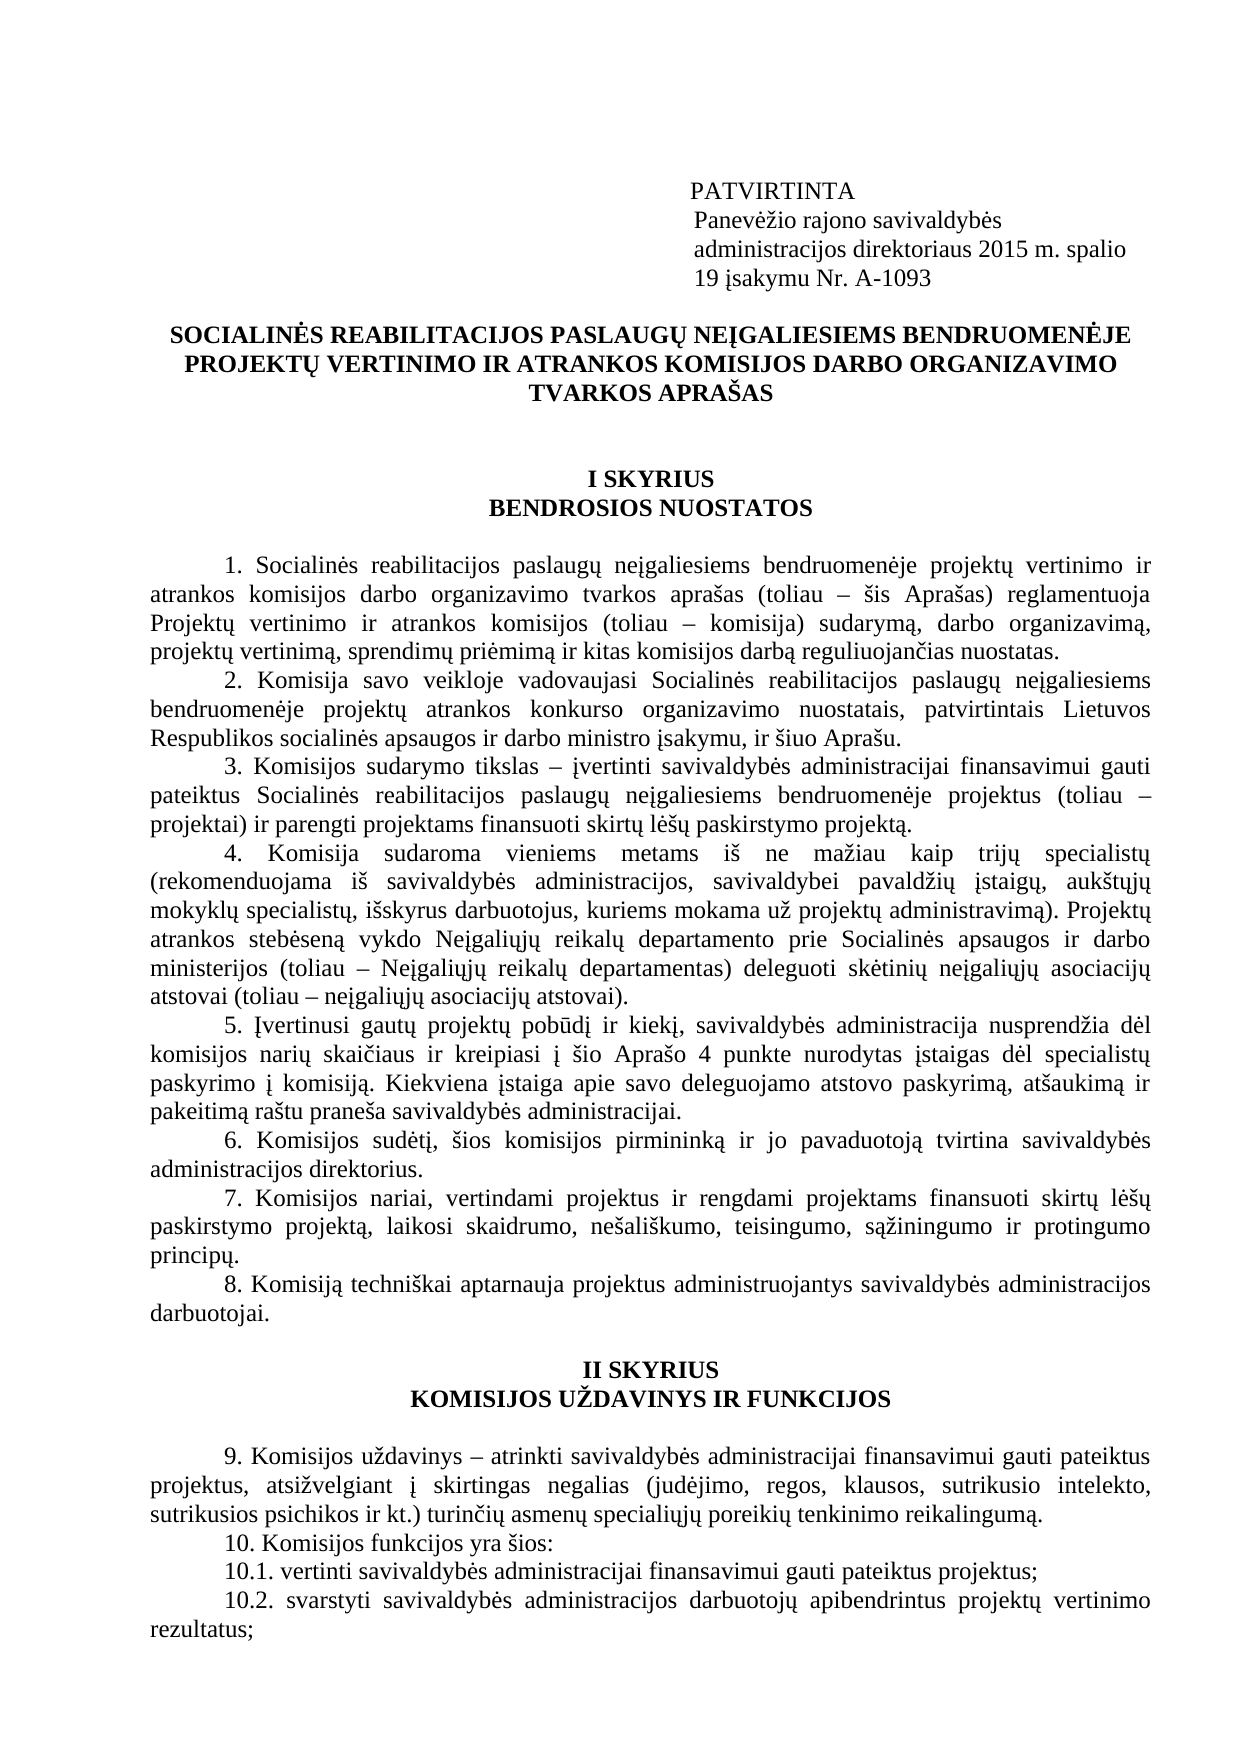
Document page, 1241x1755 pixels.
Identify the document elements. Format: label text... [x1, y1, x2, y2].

text I SKYRIUS [150, 464, 1152, 493]
text 5. Įvertinusi gautų projektų pobūdį ir kiekį, savivaldybės administracija nusprendžia dėl komisijos narių skaičiaus ir kreipiasi į šio Aprašo 4 punkte nurodytas įstaigas dėl specialistų paskyrimo į komisiją. Kiekviena įstaiga apie savo deleguojamo atstovo paskyrimą, atšaukimą ir pakeitimą raštu praneša savivaldybės administracijai. [150, 1010, 1152, 1125]
text 10.2. svarstyti savivaldybės administracijos darbuotojų apibendrintus projektų vertinimo rezultatus; [150, 1585, 1152, 1643]
text 4. Komisija sudaroma vieniems metams iš ne mažiau kaip trijų specialistų (rekomenduojama iš savivaldybės administracijos, savivaldybei pavaldžių įstaigų, aukštųjų mokyklų specialistų, išskyrus darbuotojus, kuriems mokama už projektų administravimą). Projektų atrankos stebėseną vykdo Neįgaliųjų reikalų departamento prie Socialinės apsaugos ir darbo ministerijos (toliau – Neįgaliųjų reikalų departamentas) deleguoti skėtinių neįgaliųjų asociacijų atstovai (toliau – neįgaliųjų asociacijų atstovai). [150, 838, 1152, 1010]
text 9. Komisijos uždavinys – atrinkti savivaldybės administracijai finansavimui gauti pateiktus projektus, atsižvelgiant į skirtingas negalias (judėjimo, regos, klausos, sutrikusio intelekto, sutrikusios psichikos ir kt.) turinčių asmenų specialiųjų poreikių tenkinimo reikalingumą. [150, 1441, 1152, 1528]
text BENDROSIOS NUOSTATOS [150, 493, 1152, 521]
text 8. Komisiją techniškai aptarnauja projektus administruojantys savivaldybės administracijos darbuotojai. [150, 1269, 1152, 1326]
text Panevėžio rajono savivaldybės administracijos direktoriaus 2015 m. spalio 19 įsakymu Nr. A-1093 [694, 205, 1152, 291]
text SOCIALINĖS REABILITACIJOS PASLAUGŲ NEĮGALIESIEMS BENDRUOMENĖJE Projektų vertinimo ir atrankos komisijos DARBO ORGANIZAVIMO TVARKOS APRAŠAS [150, 320, 1152, 406]
text PATVIRTINTA [555, 176, 1152, 205]
text 10.1. vertinti savivaldybės administracijai finansavimui gauti pateiktus projektus; [150, 1556, 1152, 1585]
text 10. Komisijos funkcijos yra šios: [150, 1528, 1152, 1556]
text 6. Komisijos sudėtį, šios komisijos pirmininką ir jo pavaduotoją tvirtina savivaldybės administracijos direktorius. [150, 1125, 1152, 1183]
text II SKYRIUS [150, 1355, 1152, 1384]
text 1. Socialinės reabilitacijos paslaugų neįgaliesiems bendruomenėje projektų vertinimo ir atrankos komisijos darbo organizavimo tvarkos aprašas (toliau – šis Aprašas) reglamentuoja Projektų vertinimo ir atrankos komisijos (toliau – komisija) sudarymą, darbo organizavimą, projektų vertinimą, sprendimų priėmimą ir kitas komisijos darbą reguliuojančias nuostatas. [150, 550, 1152, 665]
text KOMISIJOS UŽDAVINYS IR FUNKCIJOS [150, 1384, 1152, 1413]
text 2. Komisija savo veikloje vadovaujasi Socialinės reabilitacijos paslaugų neįgaliesiems bendruomenėje projektų atrankos konkurso organizavimo nuostatais, patvirtintais Lietuvos Respublikos socialinės apsaugos ir darbo ministro įsakymu, ir šiuo Aprašu. [150, 665, 1152, 751]
text 3. Komisijos sudarymo tikslas – įvertinti savivaldybės administracijai finansavimui gauti pateiktus Socialinės reabilitacijos paslaugų neįgaliesiems bendruomenėje projektus (toliau – projektai) ir parengti projektams finansuoti skirtų lėšų paskirstymo projektą. [150, 751, 1152, 838]
text 7. Komisijos nariai, vertindami projektus ir rengdami projektams finansuoti skirtų lėšų paskirstymo projektą, laikosi skaidrumo, nešališkumo, teisingumo, sąžiningumo ir protingumo principų. [150, 1183, 1152, 1269]
